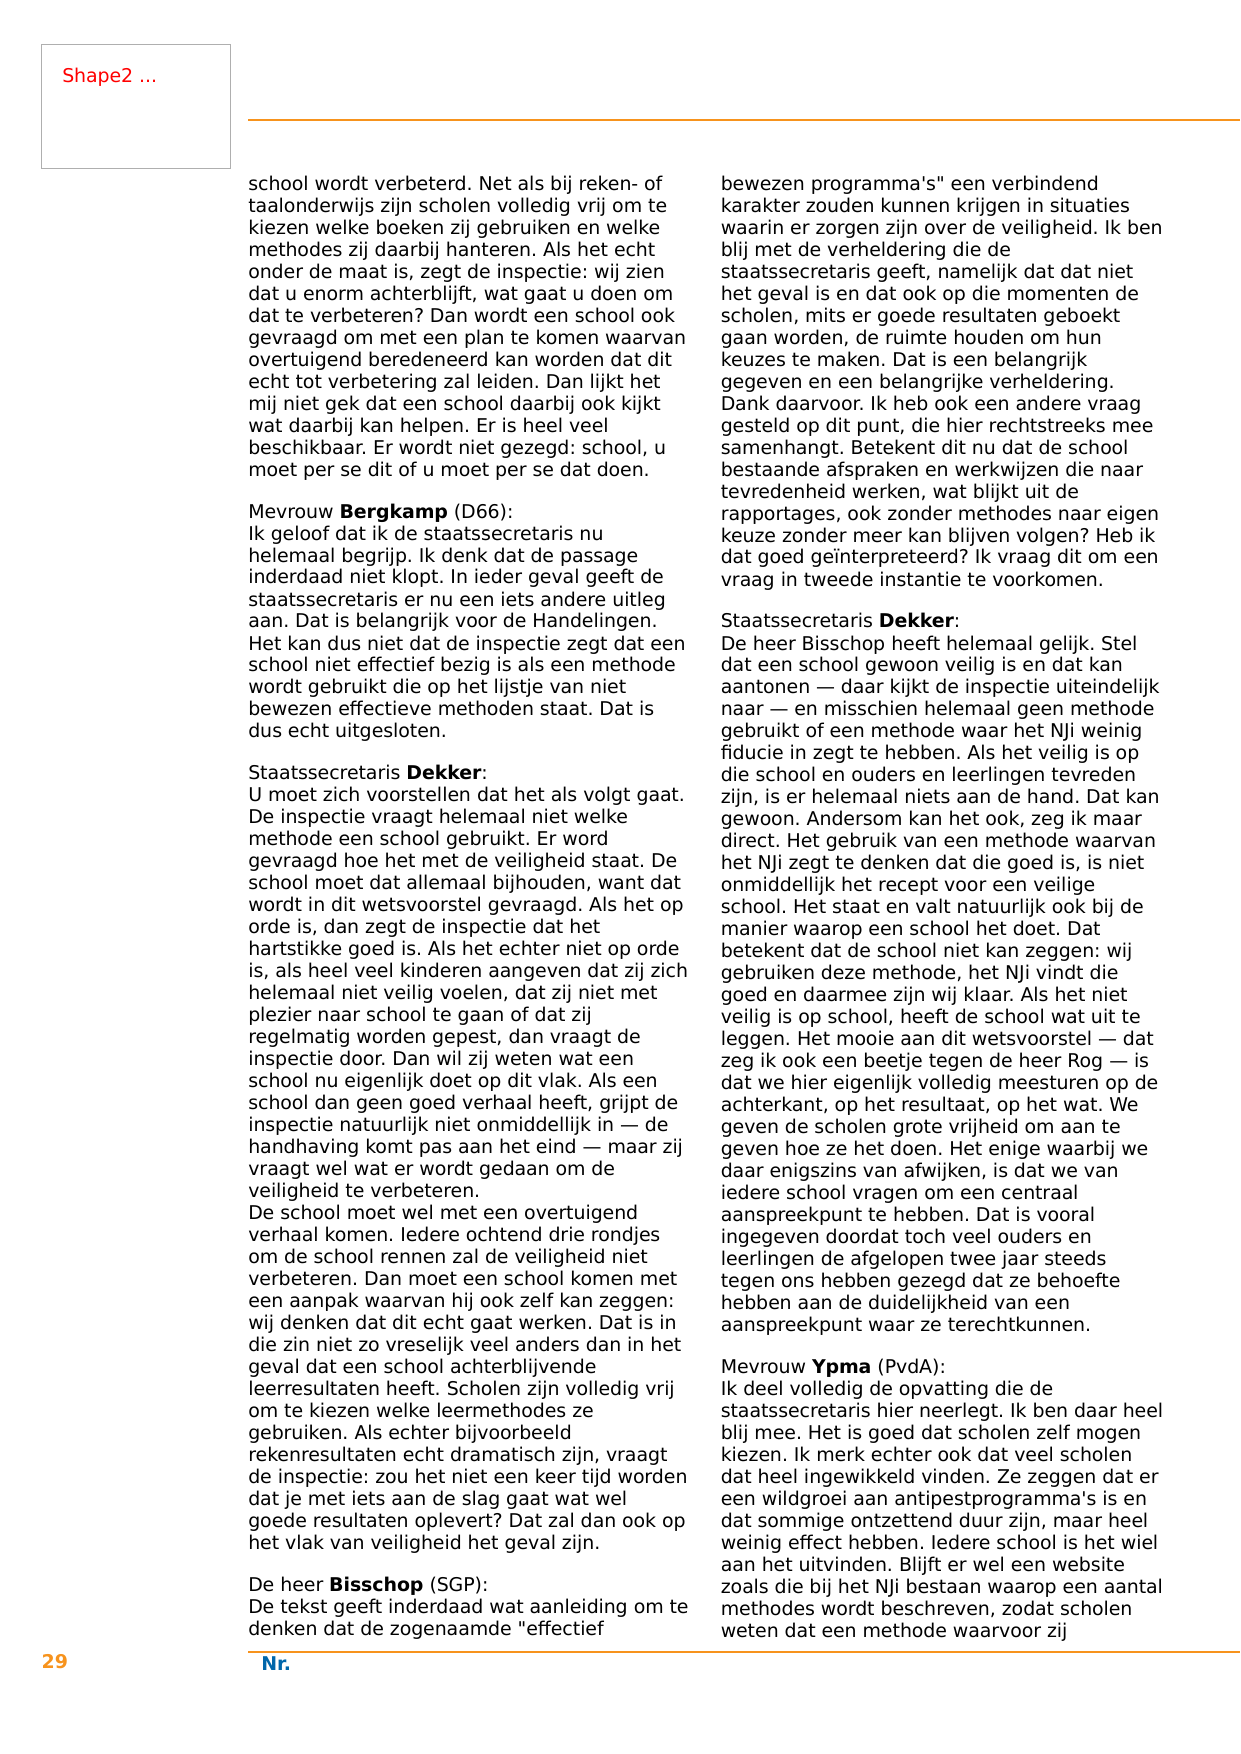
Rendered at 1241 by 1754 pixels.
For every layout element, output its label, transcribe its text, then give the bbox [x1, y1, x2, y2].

text school wordt verbeterd. Net als bij reken- of taalonderwijs zijn scholen volledig vrij om te kiezen welke boeken zij gebruiken en welke methodes zij daarbij hanteren. Als het echt onder de maat is, zegt de inspectie: wij zien dat u enorm achterblijft, wat gaat u doen om dat te verbeteren? Dan wordt een school ook gevraagd om met een plan te komen waarvan overtuigend beredeneerd kan worden dat dit echt tot verbetering zal leiden. Dan lijkt het mij niet gek dat een school daarbij ook kijkt wat daarbij kan helpen. Er is heel veel beschikbaar. Er wordt niet gezegd: school, u moet per se dit of u moet per se dat doen. [248, 173, 691, 481]
text bewezen programma's" een verbindend karakter zouden kunnen krijgen in situaties waarin er zorgen zijn over de veiligheid. Ik ben blij met de verheldering die de staatssecretaris geeft, namelijk dat dat niet het geval is en dat ook op die momenten de scholen, mits er goede resultaten geboekt gaan worden, de ruimte houden om hun keuzes te maken. Dat is een belangrijk gegeven en een belangrijke verheldering. Dank daarvoor. Ik heb ook een andere vraag gesteld op dit punt, die hier rechtstreeks mee samenhangt. Betekent dit nu dat de school bestaande afspraken en werkwijzen die naar tevredenheid werken, wat blijkt uit de rapportages, ook zonder methodes naar eigen keuze zonder meer kan blijven volgen? Heb ik dat goed geïnterpreteerd? Ik vraag dit om een vraag in tweede instantie te voorkomen. [721, 173, 1163, 590]
text Staatssecretaris Dekker: [721, 610, 1163, 632]
text Ik geloof dat ik de staatssecretaris nu helemaal begrijp. Ik denk dat de passage inderdaad niet klopt. In ieder geval geeft de staatssecretaris er nu een iets andere uitleg aan. Dat is belangrijk voor de Handelingen. Het kan dus niet dat de inspectie zegt dat een school niet effectief bezig is als een methode wordt gebruikt die op het lijstje van niet bewezen effectieve methoden staat. Dat is dus echt uitgesloten. [248, 522, 691, 742]
text Staatssecretaris Dekker: [248, 762, 691, 784]
text De school moet wel met een overtuigend verhaal komen. Iedere ochtend drie rondjes om de school rennen zal de veiligheid niet verbeteren. Dan moet een school komen met een aanpak waarvan hij ook zelf kan zeggen: wij denken dat dit echt gaat werken. Dat is in die zin niet zo vreselijk veel anders dan in het geval dat een school achterblijvende leerresultaten heeft. Scholen zijn volledig vrij om te kiezen welke leermethodes ze gebruiken. Als echter bijvoorbeeld rekenresultaten echt dramatisch zijn, vraagt de inspectie: zou het niet een keer tijd worden dat je met iets aan de slag gaat wat wel goede resultaten oplevert? Dat zal dan ook op het vlak van veiligheid het geval zijn. [248, 1202, 691, 1553]
text Mevrouw Ypma (PvdA): [721, 1356, 1163, 1378]
text De tekst geeft inderdaad wat aanleiding om te denken dat de zogenaamde "effectief [248, 1596, 691, 1639]
text Ik deel volledig de opvatting die de staatssecretaris hier neerlegt. Ik ben daar heel blij mee. Het is goed dat scholen zelf mogen kiezen. Ik merk echter ook dat veel scholen dat heel ingewikkeld vinden. Ze zeggen dat er een wildgroei aan antipestprogramma's is en dat sommige ontzettend duur zijn, maar heel weinig effect hebben. Iedere school is het wiel aan het uitvinden. Blijft er wel een website zoals die bij het NJi bestaan waarop een aantal methodes wordt beschreven, zodat scholen weten dat een methode waarvoor zij [721, 1378, 1163, 1641]
text De heer Bisschop (SGP): [248, 1573, 691, 1596]
text De heer Bisschop heeft helemaal gelijk. Stel dat een school gewoon veilig is en dat kan aantonen — daar kijkt de inspectie uiteindelijk naar — en misschien helemaal geen methode gebruikt of een methode waar het NJi weinig fiducie in zegt te hebben. Als het veilig is op die school en ouders en leerlingen tevreden zijn, is er helemaal niets aan de hand. Dat kan gewoon. Andersom kan het ook, zeg ik maar direct. Het gebruik van een methode waarvan het NJi zegt te denken dat die goed is, is niet onmiddellijk het recept voor een veilige school. Het staat en valt natuurlijk ook bij de manier waarop een school het doet. Dat betekent dat de school niet kan zeggen: wij gebruiken deze methode, het NJi vindt die goed en daarmee zijn wij klaar. Als het niet veilig is op school, heeft de school wat uit te leggen. Het mooie aan dit wetsvoorstel — dat zeg ik ook een beetje tegen de heer Rog — is dat we hier eigenlijk volledig meesturen op de achterkant, op het resultaat, op het wat. We geven de scholen grote vrijheid om aan te geven hoe ze het doen. Het enige waarbij we daar enigszins van afwijken, is dat we van iedere school vragen om een centraal aanspreekpunt te hebben. Dat is vooral ingegeven doordat toch veel ouders en leerlingen de afgelopen twee jaar steeds tegen ons hebben gezegd dat ze behoefte hebben aan de duidelijkheid van een aanspreekpunt waar ze terechtkunnen. [721, 632, 1163, 1336]
text Mevrouw Bergkamp (D66): [248, 501, 691, 522]
text U moet zich voorstellen dat het als volgt gaat. De inspectie vraagt helemaal niet welke methode een school gebruikt. Er word gevraagd hoe het met de veiligheid staat. De school moet dat allemaal bijhouden, want dat wordt in dit wetsvoorstel gevraagd. Als het op orde is, dan zegt de inspectie dat het hartstikke goed is. Als het echter niet op orde is, als heel veel kinderen aangeven dat zij zich helemaal niet veilig voelen, dat zij niet met plezier naar school te gaan of dat zij regelmatig worden gepest, dan vraagt de inspectie door. Dan wil zij weten wat een school nu eigenlijk doet op dit vlak. Als een school dan geen goed verhaal heeft, grijpt de inspectie natuurlijk niet onmiddellijk in — de handhaving komt pas aan het eind — maar zij vraagt wel wat er wordt gedaan om de veiligheid te verbeteren. [248, 784, 691, 1202]
